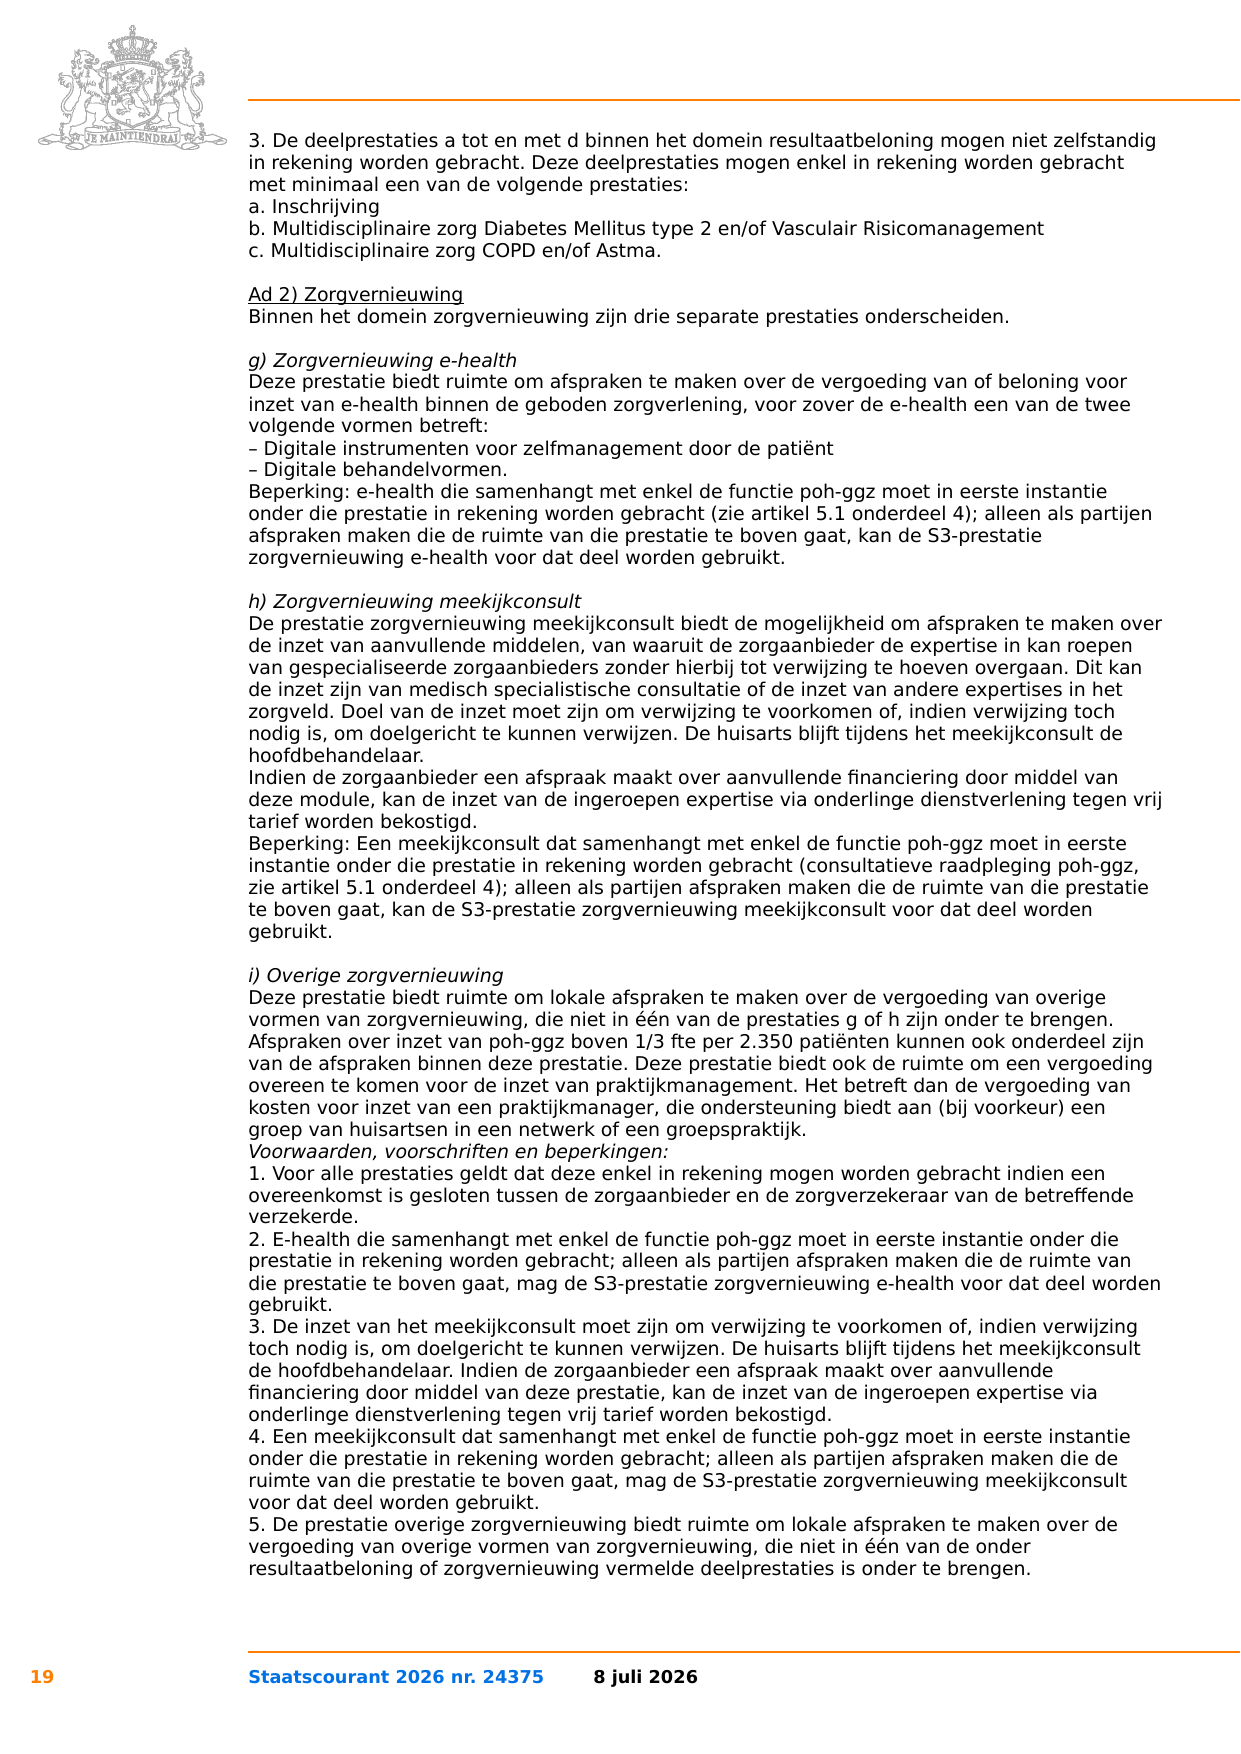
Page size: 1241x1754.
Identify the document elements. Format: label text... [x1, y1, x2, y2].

text 1. Voor alle prestaties geldt dat deze enkel in rekening mogen worden gebracht indien een overeenkomst is gesloten tussen de zorgaanbieder en de zorgverzekeraar van de betreffende verzekerde. [248, 1162, 1163, 1228]
text Beperking: Een meekijkconsult dat samenhangt met enkel de functie poh-ggz moet in eerste instantie onder die prestatie in rekening worden gebracht (consultatieve raadpleging poh-ggz, zie artikel 5.1 onderdeel 4); alleen als partijen afspraken maken die de ruimte van die prestatie te boven gaat, kan de S3-prestatie zorgvernieuwing meekijkconsult voor dat deel worden gebruikt. [248, 833, 1163, 943]
text b. Multidisciplinaire zorg Diabetes Mellitus type 2 en/of Vasculair Risicomanagement [248, 218, 1163, 240]
subtitle Ad 2) Zorgvernieuwing [248, 284, 1163, 306]
text 3. De deelprestaties a tot en met d binnen het domein resultaatbeloning mogen niet zelfstandig in rekening worden gebracht. Deze deelprestaties mogen enkel in rekening worden gebracht met minimaal een van de volgende prestaties: [248, 130, 1163, 196]
text 4. Een meekijkconsult dat samenhangt met enkel de functie poh-ggz moet in eerste instantie onder die prestatie in rekening worden gebracht; alleen als partijen afspraken maken die de ruimte van die prestatie te boven gaat, mag de S3-prestatie zorgvernieuwing meekijkconsult voor dat deel worden gebruikt. [248, 1426, 1163, 1514]
text 3. De inzet van het meekijkconsult moet zijn om verwijzing te voorkomen of, indien verwijzing toch nodig is, om doelgericht te kunnen verwijzen. De huisarts blijft tijdens het meekijkconsult de hoofdbehandelaar. Indien de zorgaanbieder een afspraak maakt over aanvullende financiering door middel van deze prestatie, kan de inzet van de ingeroepen expertise via onderlinge dienstverlening tegen vrij tarief worden bekostigd. [248, 1316, 1163, 1426]
text Deze prestatie biedt ruimte om afspraken te maken over de vergoeding van of beloning voor inzet van e-health binnen de geboden zorgverlening, voor zover de e-health een van de twee volgende vormen betreft: [248, 371, 1163, 437]
text Voorwaarden, voorschriften en beperkingen: [248, 1141, 1163, 1162]
subtitle g) Zorgvernieuwing e-health [248, 349, 1163, 371]
text a. Inschrijving [248, 196, 1163, 218]
text Indien de zorgaanbieder een afspraak maakt over aanvullende financiering door middel van deze module, kan de inzet van de ingeroepen expertise via onderlinge dienstverlening tegen vrij tarief worden bekostigd. [248, 767, 1163, 833]
text 2. E-health die samenhangt met enkel de functie poh-ggz moet in eerste instantie onder die prestatie in rekening worden gebracht; alleen als partijen afspraken maken die de ruimte van die prestatie te boven gaat, mag de S3-prestatie zorgvernieuwing e-health voor dat deel worden gebruikt. [248, 1228, 1163, 1316]
text Binnen het domein zorgvernieuwing zijn drie separate prestaties onderscheiden. [248, 306, 1163, 328]
text – Digitale instrumenten voor zelfmanagement door de patiënt [248, 437, 1163, 459]
text De prestatie zorgvernieuwing meekijkconsult biedt de mogelijkheid om afspraken te maken over de inzet van aanvullende middelen, van waaruit de zorgaanbieder de expertise in kan roepen van gespecialiseerde zorgaanbieders zonder hierbij tot verwijzing te hoeven overgaan. Dit kan de inzet zijn van medisch specialistische consultatie of de inzet van andere expertises in het zorgveld. Doel van de inzet moet zijn om verwijzing te voorkomen of, indien verwijzing toch nodig is, om doelgericht te kunnen verwijzen. De huisarts blijft tijdens het meekijkconsult de hoofdbehandelaar. [248, 613, 1163, 767]
text c. Multidisciplinaire zorg COPD en/of Astma. [248, 240, 1163, 262]
text Beperking: e-health die samenhangt met enkel de functie poh-ggz moet in eerste instantie onder die prestatie in rekening worden gebracht (zie artikel 5.1 onderdeel 4); alleen als partijen afspraken maken die de ruimte van die prestatie te boven gaat, kan de S3-prestatie zorgvernieuwing e-health voor dat deel worden gebruikt. [248, 481, 1163, 569]
picture [38, 25, 227, 150]
text – Digitale behandelvormen. [248, 459, 1163, 481]
text Deze prestatie biedt ruimte om lokale afspraken te maken over de vergoeding van overige vormen van zorgvernieuwing, die niet in één van de prestaties g of h zijn onder te brengen. Afspraken over inzet van poh-ggz boven 1/3 fte per 2.350 patiënten kunnen ook onderdeel zijn van de afspraken binnen deze prestatie. Deze prestatie biedt ook de ruimte om een vergoeding overeen te komen voor de inzet van praktijkmanagement. Het betreft dan de vergoeding van kosten voor inzet van een praktijkmanager, die ondersteuning biedt aan (bij voorkeur) een groep van huisartsen in een netwerk of een groepspraktijk. [248, 987, 1163, 1141]
subtitle i) Overige zorgvernieuwing [248, 965, 1163, 987]
text 5. De prestatie overige zorgvernieuwing biedt ruimte om lokale afspraken te maken over de vergoeding van overige vormen van zorgvernieuwing, die niet in één van de onder resultaatbeloning of zorgvernieuwing vermelde deelprestaties is onder te brengen. [248, 1514, 1163, 1580]
subtitle h) Zorgvernieuwing meekijkconsult [248, 591, 1163, 613]
